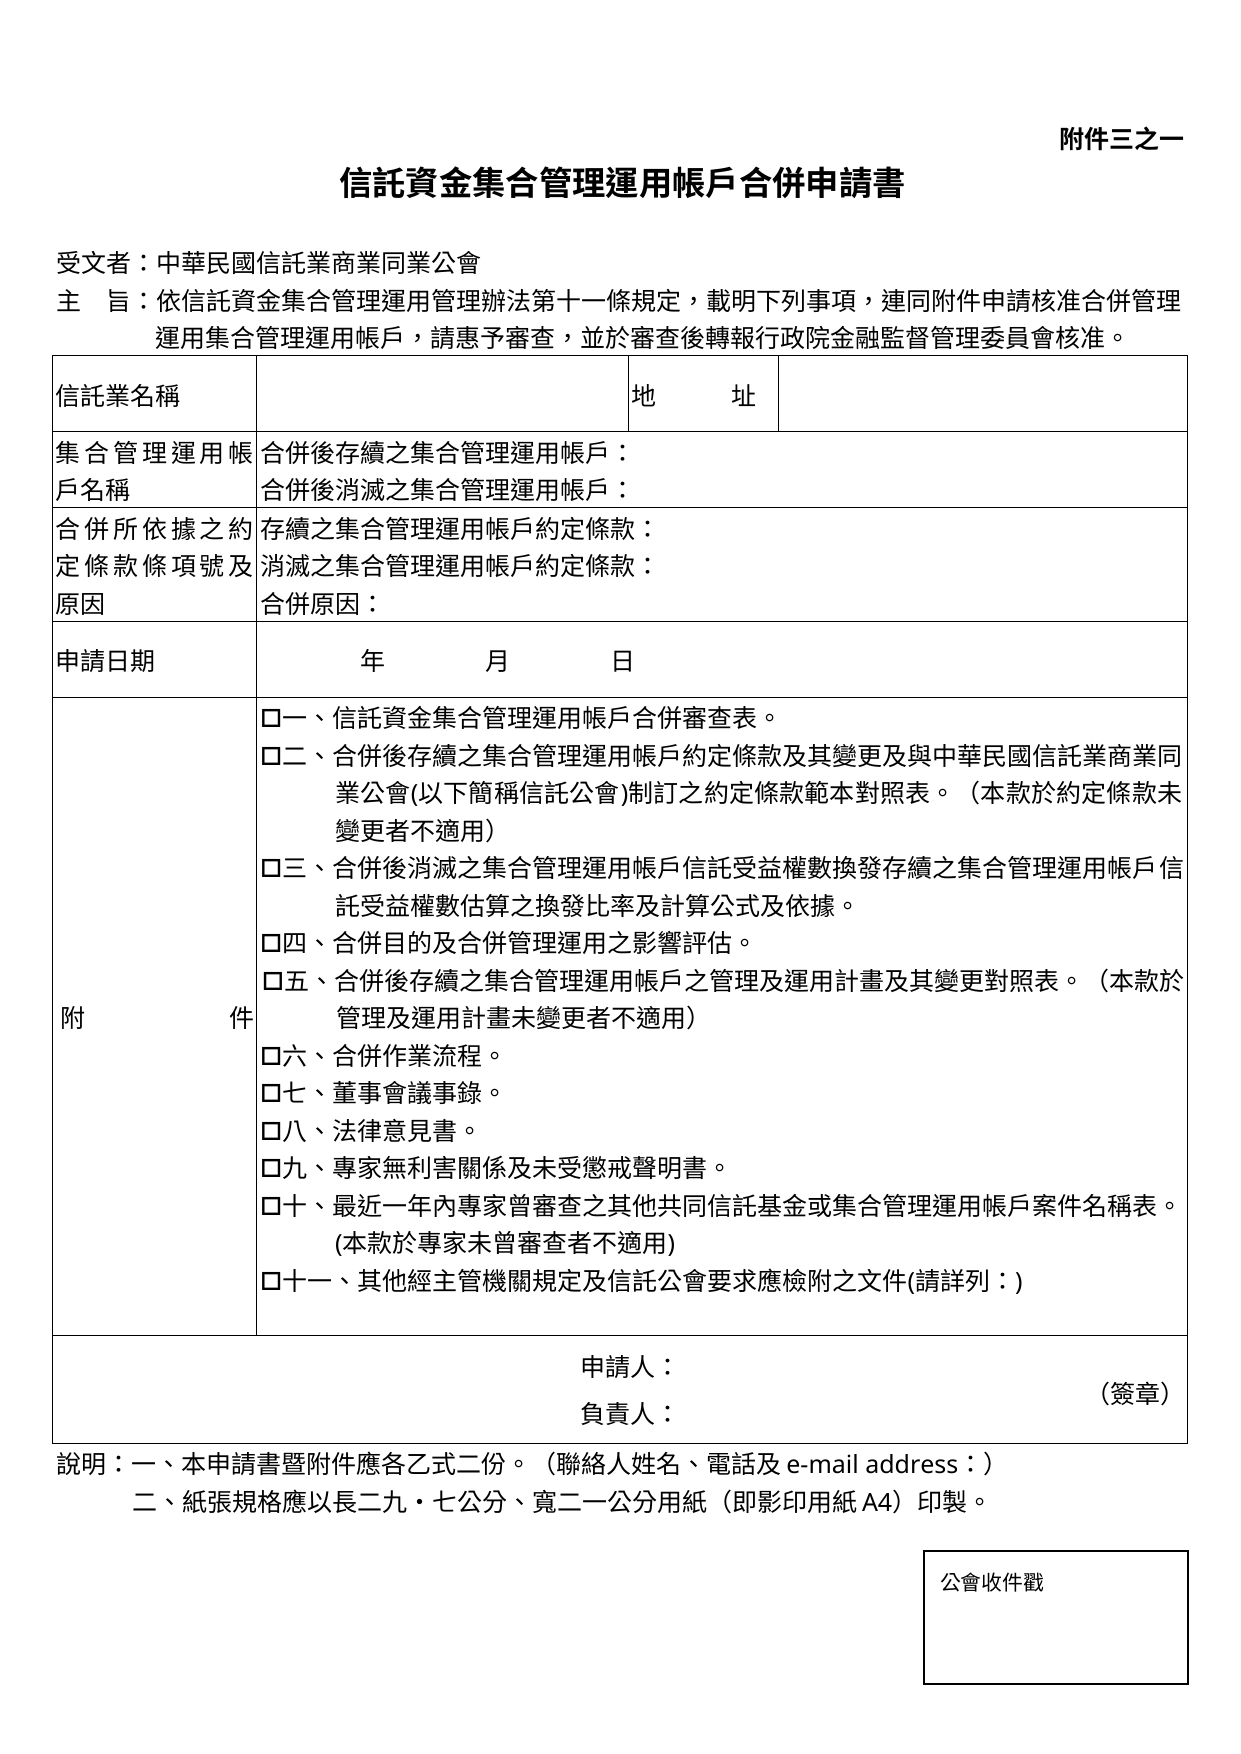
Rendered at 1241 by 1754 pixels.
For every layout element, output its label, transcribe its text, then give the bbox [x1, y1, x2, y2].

text 受文者：中華民國信託業商業同業公會 [56, 242, 1184, 280]
table_cell 存續之集合管理運用帳戶約定條款： 消滅之集合管理運用帳戶約定條款： 合併原因： [257, 508, 1187, 621]
table_header 信託業名稱 [53, 356, 256, 431]
text 說明：一、本申請書暨附件應各乙式二份。（聯絡人姓名、電話及e-mail address：） [56, 1444, 1184, 1481]
table_header [779, 356, 1187, 431]
table_cell 合併後存續之集合管理運用帳戶： 合併後消滅之集合管理運用帳戶： [257, 432, 1187, 507]
table_cell 年 月 日 [257, 622, 1187, 697]
text 信託資金集合管理運用帳戶合併申請書 [59, 157, 1184, 205]
table_cell 申請日期 [53, 622, 256, 697]
text 附件三之一 [56, 119, 1184, 157]
table_cell 合併所依據之約定條款條項號及原因 [53, 508, 256, 621]
text 二、紙張規格應以長二九•七公分、寬二一公分用紙（即影印用紙A4）印製。 [56, 1481, 1184, 1518]
text 公會收件戳 [940, 1559, 1172, 1597]
table_header [257, 356, 628, 431]
text 二、紙張規格應以長二九•七公分、寬二一公分用紙（即影印用紙A4）印製。 [925, 1552, 1187, 1683]
table_cell [53, 1336, 257, 1442]
table_cell 附件 [53, 698, 256, 1335]
table_header 地 址 [629, 356, 778, 431]
table_cell [257, 1336, 577, 1442]
table_cell （簽章） [829, 1336, 1187, 1442]
table_cell 集合管理運用帳戶名稱 [53, 432, 256, 507]
text 主 旨：依信託資金集合管理運用管理辦法第十一條規定，載明下列事項，連同附件申請核准合併管理運用集合管理運用帳戶，請惠予審查，並於審查後轉報行政院金融監督管理委員會核准。 [56, 280, 1184, 355]
table_cell 一、信託資金集合管理運用帳戶合併審查表。 二、合併後存續之集合管理運用帳戶約定條款及其變更及與中華民國信託業商業同業公會(以下簡稱信託公會)制訂之約定條款範本對照表。（本款於約定條款未變更者不適用） 三、合併後消滅之集合管理運用帳戶信託受益權數換發存續之集合管理運用帳戶信託受益權數估算之換發比率及計算公式及依據。 四、合併目的及合併管理運用之影響評估。 五、合併後存續之集合管理運用帳戶之管理及運用計畫及其變更對照表。（本款於管理及運用計畫未變更者不適用） 六、合併作業流程。 七、董事會議事錄。 八、法律意見書。 九、專家無利害關係及未受懲戒聲明書。 十、最近一年內專家曾審查之其他共同信託基金或集合管理運用帳戶案件名稱表。(本款於專家未曾審查者不適用) 十一、其他經主管機關規定及信託公會要求應檢附之文件(請詳列：) [257, 698, 1187, 1335]
table_cell 申請人： 負責人： [577, 1336, 829, 1442]
